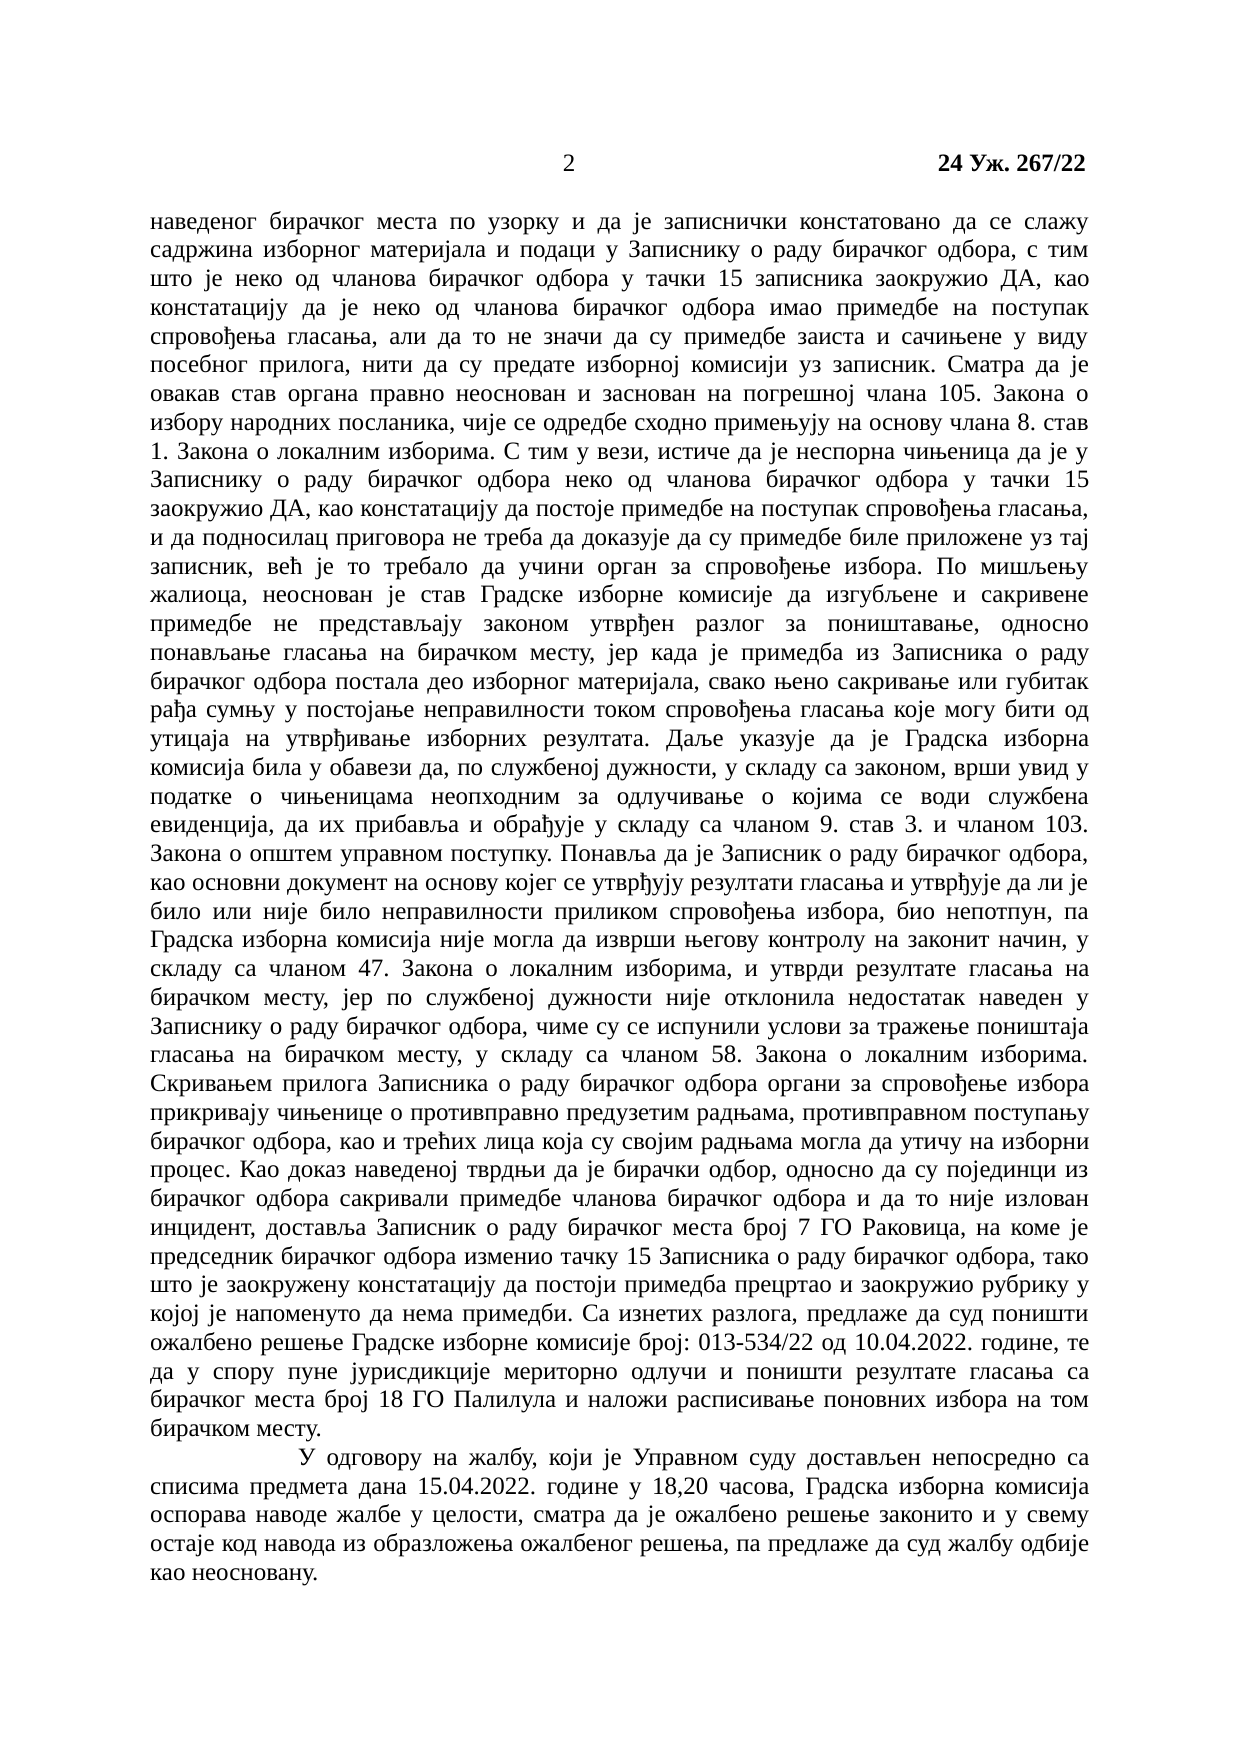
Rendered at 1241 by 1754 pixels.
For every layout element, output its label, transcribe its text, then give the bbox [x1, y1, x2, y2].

text наведеног бирачког места по узорку и да је записнички констатовано да се слажу садржина изборног материјала и подаци у Записнику о раду бирачког одбора, с тим што је неко од чланова бирачког одбора у тачки 15 записника заокружио ДА, као констатацију да је неко од чланова бирачког одбора имао примедбе на поступак спровођења гласања, али да то не значи да су примедбе заиста и сачињене у виду посебног прилога, нити да су предате изборној комисији уз записник. Сматра да је овакав став органа правно неоснован и заснован на погрешној члана 105. Закона о избору народних посланика, чије се одредбе сходно примењују на основу члана 8. став 1. Закона о локалним изборима. С тим у вези, истиче да је неспорна чињеница да је у Записнику о раду бирачког одбора неко од чланова бирачког одбора у тачки 15 заокружио ДА, као констатацију да постоје примедбе на поступак спровођења гласања, и да подносилац приговора не треба да доказује да су примедбе биле приложене уз тај записник, већ је то требало да учини орган за спровођење избора. По мишљењу жалиоца, неоснован је став Градске изборне комисије да изгубљене и сакривене примедбе не представљају законом утврђен разлог за поништавање, односно понављање гласања на бирачком месту, јер када је примедба из Записника о раду бирачког одбора постала део изборног материјала, свако њено сакривање или губитак рађа сумњу у постојање неправилности током спровођења гласања које могу бити од утицаја на утврђивање изборних резултата. Даље указује да је Градска изборна комисија била у обавези да, по службеној дужности, у складу са законом, врши увид у податке о чињеницама неопходним за одлучивање о којима се води службена евиденција, да их прибавља и обрађује у складу са чланом 9. став 3. и чланом 103. Закона о општем управном поступку. Понавља да је Записник о раду бирачког одбора, као основни документ на основу којег се утврђују резултати гласања и утврђује да ли је било или није било неправилности приликом спровођења избора, био непотпун, па Градска изборна комисија није могла да изврши његову контролу на законит начин, у складу са чланом 47. Закона о локалним изборима, и утврди резултате гласања на бирачком месту, јер по службеној дужности није отклонила недостатак наведен у Записнику о раду бирачког одбора, чиме су се испунили услови за тражење поништаја гласања на бирачком месту, у складу са чланом 58. Закона о локалним изборима. Скривањем прилога Записника о раду бирачког одбора органи за спровођење избора прикривају чињенице о противправно предузетим радњама, противправном поступању бирачког одбора, као и трећих лица која су својим радњама могла да утичу на изборни процес. Као доказ наведеној тврдњи да је бирачки одбор, односно да су појединци из бирачког одбора сакривали примедбе чланова бирачког одбора и да то није излован инцидент, доставља Записник о раду бирачког места број 7 ГО Раковица, на коме је председник бирачког одбора изменио тачку 15 Записника о раду бирачког одбора, тако што је заокружену констатацију да постоји примедба прецртао и заокружио рубрику у којој је напоменуто да нема примедби. Са изнетих разлога, предлаже да суд поништи ожалбено решење Градске изборне комисије број: 013-534/22 од 10.04.2022. године, те да у спору пуне јурисдикције мериторно одлучи и поништи резултате гласања са бирачког места број 18 ГО Палилула и наложи расписивање поновних избора на том бирачком месту. [150, 206, 1090, 1442]
text У одговору на жалбу, који је Управном суду достављен непосредно са списима предмета дана 15.04.2022. године у 18,20 часова, Градска изборна комисија оспорава наводе жалбе у целости, сматра да је ожалбено решење законито и у свему остаје код навода из образложења ожалбеног решења, па предлаже да суд жалбу одбије као неосновану. [150, 1442, 1090, 1586]
